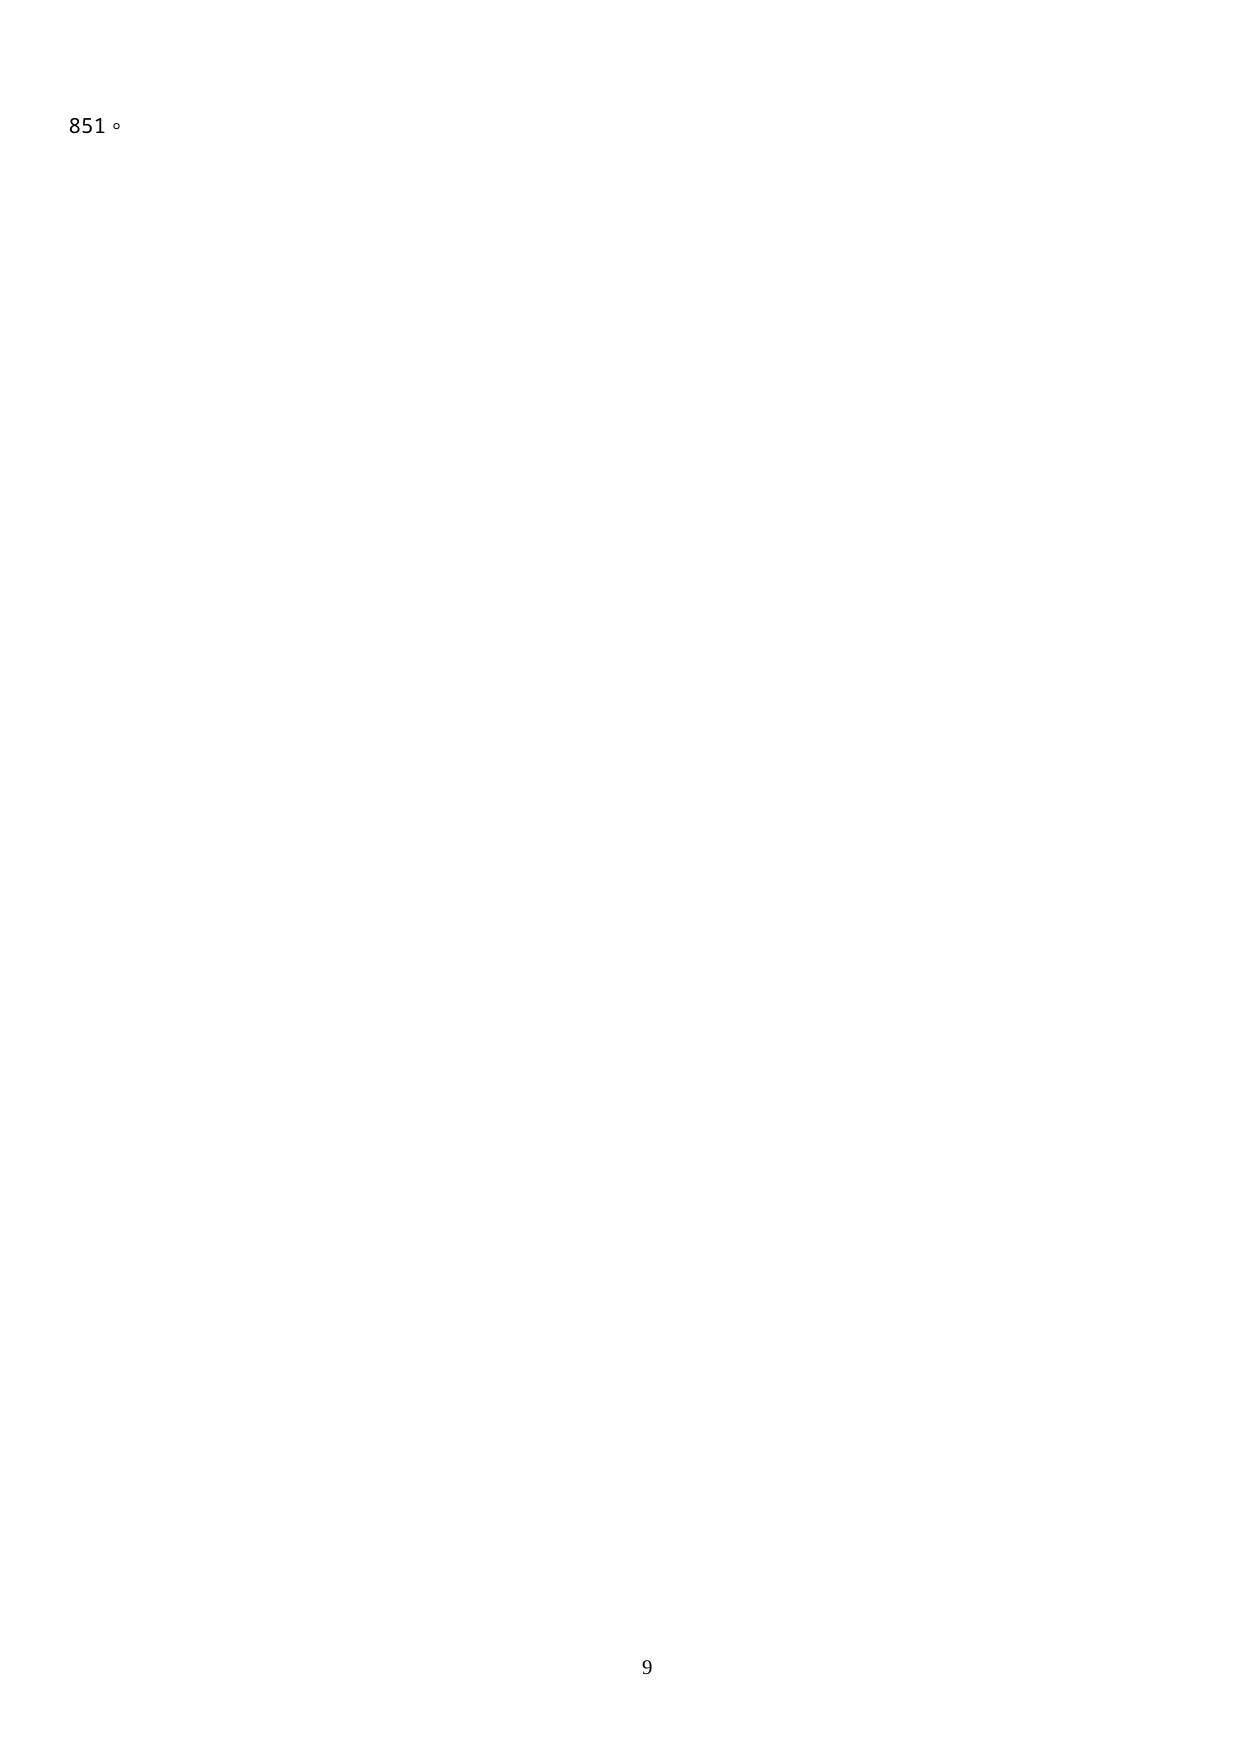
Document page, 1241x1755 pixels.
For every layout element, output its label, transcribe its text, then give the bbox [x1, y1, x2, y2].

text 851。 [68, 84, 1211, 146]
